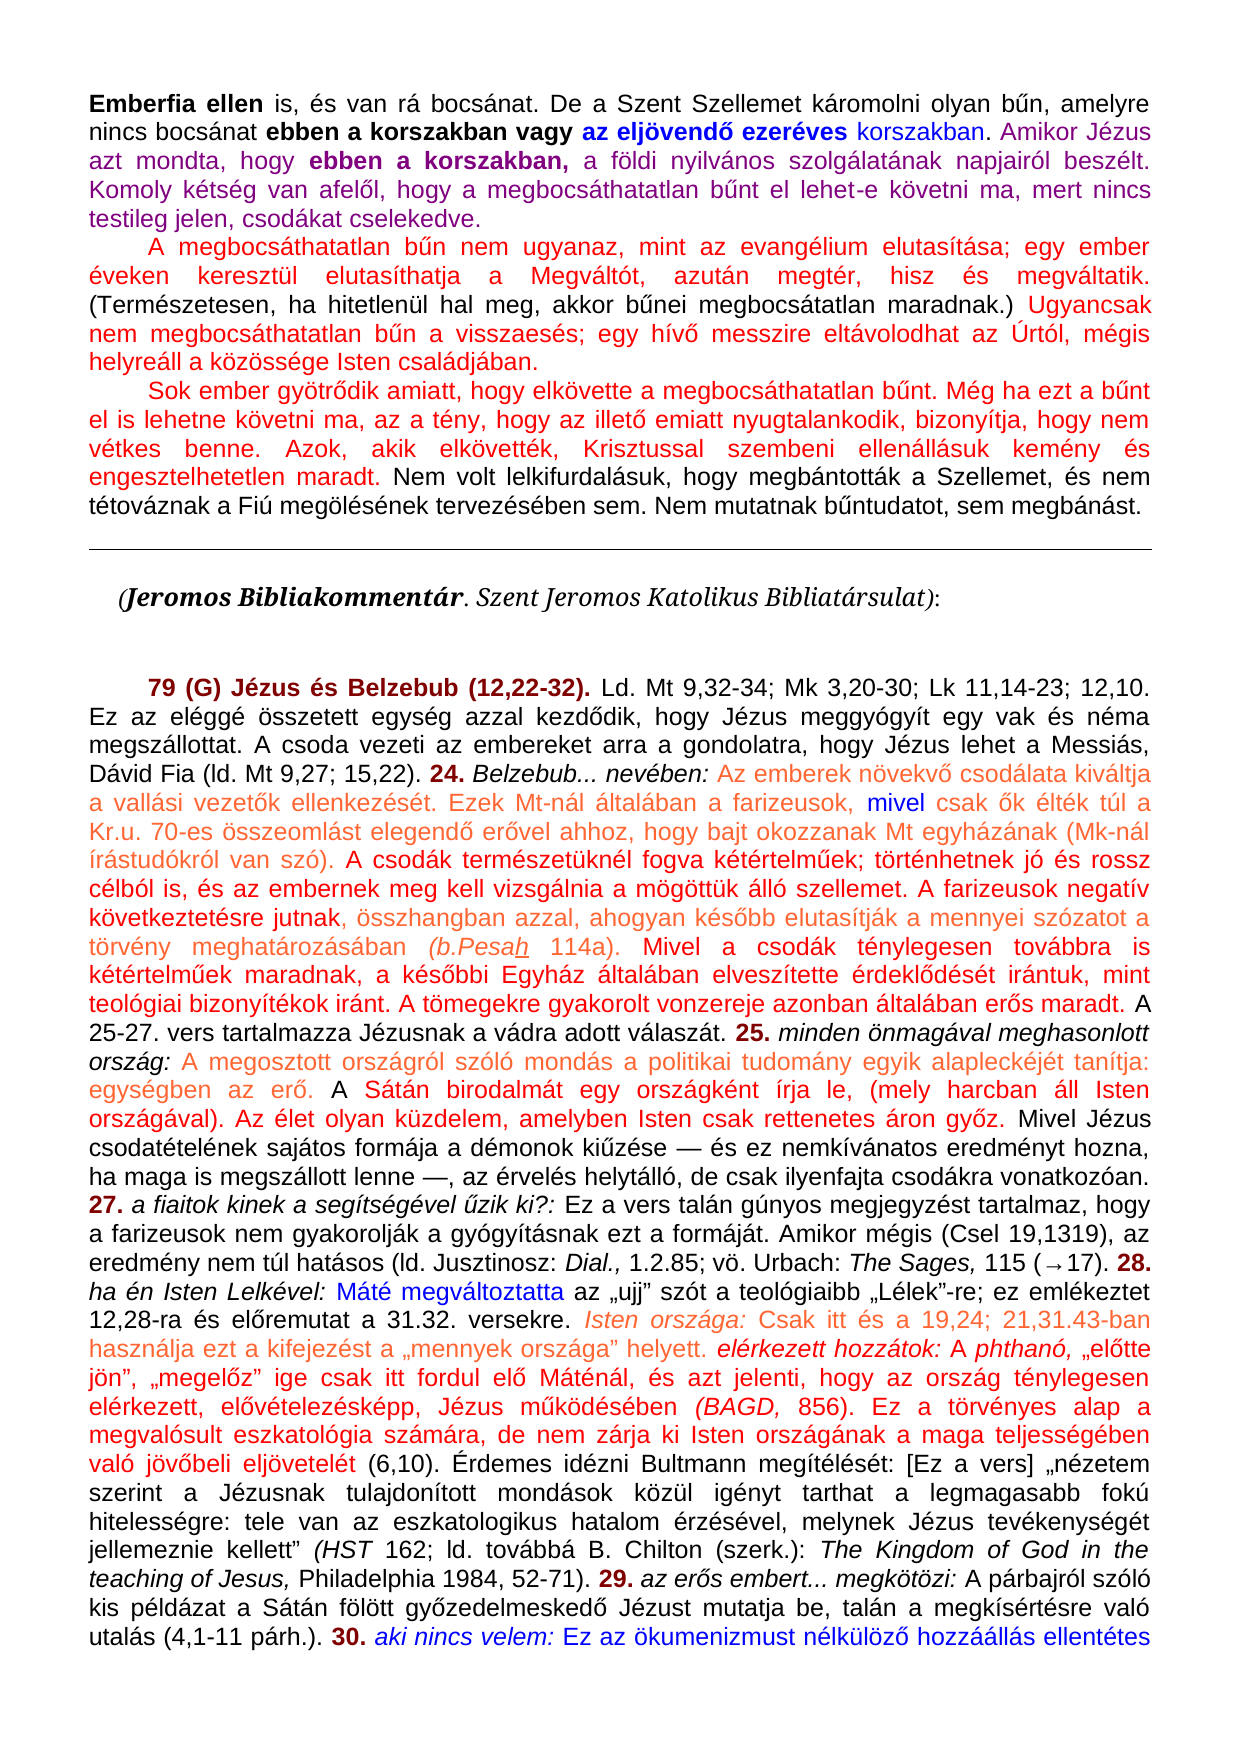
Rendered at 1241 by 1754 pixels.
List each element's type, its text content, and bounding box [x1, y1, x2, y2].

text Emberfia ellen is, és van rá bocsánat. De a Szent Szellemet káromolni olyan bűn, amelyre nincs bocsánat ebben a korszakban vagy az eljövendő ezeréves korszakban. Amikor Jézus azt mondta, hogy ebben a korszakban, a földi nyilvános szolgálatának napjairól beszélt. Komoly kétség van afelől, hogy a megbocsáthatatlan bűnt el lehet‑e követni ma, mert nincs testileg jelen, csodákat cselekedve. [88, 88, 1152, 232]
text (Jeromos Bibliakommentár. Szent Jeromos Katolikus Bibliatársulat): [88, 550, 1152, 643]
text Sok ember gyötrődik amiatt, hogy elkövette a megbocsáthatatlan bűnt. Még ha ezt a bűnt el is lehetne követni ma, az a tény, hogy az illető emiatt nyugtalankodik, bizonyítja, hogy nem vétkes benne. Azok, akik elkövették, Krisztussal szembeni ellenállásuk kemény és engesztelhetetlen maradt. Nem volt lelkifurdalásuk, hogy megbántották a Szellemet, és nem tétováznak a Fiú megölésének tervezésében sem. Nem mutatnak bűntudatot, sem megbánást. [88, 376, 1152, 520]
text 79 (G) Jézus és Belzebub (12,22-32). Ld. Mt 9,32-34; Mk 3,20-30; Lk 11,14-23; 12,10. Ez az eléggé összetett egység azzal kezdődik, hogy Jézus meggyógyít egy vak és néma megszállottat. A csoda vezeti az embereket arra a gondolatra, hogy Jézus lehet a Messiás, Dávid Fia (ld. Mt 9,27; 15,22). 24. Belzebub... nevében: Az emberek növekvő csodálata kiváltja a vallási vezetők ellenkezését. Ezek Mt-nál általában a farizeusok, mivel csak ők élték túl a Kr.u. 70-es összeomlást elegendő erővel ahhoz, hogy bajt okozzanak Mt egyházának (Mk-nál írástudókról van szó). A csodák természetüknél fogva kétértelműek; történhetnek jó és rossz célból is, és az embernek meg kell vizsgálnia a mögöttük álló szellemet. A farizeusok negatív következtetésre jutnak, összhangban azzal, ahogyan később elutasítják a mennyei szózatot a törvény meghatározásában (b.Pesah 114a). Mivel a csodák ténylegesen továbbra is kétértelműek maradnak, a későbbi Egyház általában elveszítette érdeklődését irántuk, mint teológiai bizonyítékok iránt. A tömegekre gyakorolt vonzereje azonban általában erős maradt. A 25-27. vers tartalmazza Jézusnak a vádra adott válaszát. 25. minden önmagával meghasonlott ország: A megosztott országról szóló mondás a politikai tudomány egyik alapleckéjét tanítja: egységben az erő. A Sátán birodalmát egy országként írja le, (mely harcban áll Isten országával). Az élet olyan küzdelem, amelyben Isten csak rettenetes áron győz. Mivel Jézus csodatételének sajátos formája a démonok kiűzése ― és ez nemkívánatos eredményt hozna, ha maga is megszállott lenne ―, az érvelés helytálló, de csak ilyenfajta csodákra vonatkozóan. 27. a fiaitok kinek a segítségével űzik ki?: Ez a vers talán gúnyos megjegyzést tartalmaz, hogy a farizeusok nem gyakorolják a gyógyításnak ezt a formáját. Amikor mégis (Csel 19,1319), az eredmény nem túl hatásos (ld. Jusztinosz: Dial., 1.2.85; vö. Urbach: The Sages, 115 (→17). 28. ha én Isten Lelkével: Máté megváltoztatta az „ujj” szót a teológiaibb „Lélek”-re; ez emlékeztet 12,28-ra és előremutat a 31.32. versekre. Isten országa: Csak itt és a 19,24; 21,31.43-ban használja ezt a kifejezést a „mennyek országa” helyett. elérkezett hozzátok: A phthanó, „előtte jön”, „megelőz” ige csak itt fordul elő Máténál, és azt jelenti, hogy az ország ténylegesen elérkezett, elővételezésképp, Jézus működésében (BAGD, 856). Ez a törvényes alap a megvalósult eszkatológia számára, de nem zárja ki Isten országának a maga teljességében való jövőbeli eljövetelét (6,10). Érdemes idézni Bultmann megítélését: [Ez a vers] „nézetem szerint a Jézusnak tulajdonított mondások közül igényt tarthat a legmagasabb fokú hitelességre: tele van az eszkatologikus hatalom érzésével, melynek Jézus tevékenységét jellemeznie kellett” (HST 162; ld. továbbá B. Chilton (szerk.): The Kingdom of God in the teaching of Jesus, Philadelphia 1984, 52-71). 29. az erős embert... megkötözi: A párbajról szóló kis példázat a Sátán fölött győzedelmeskedő Jézust mutatja be, talán a megkísértésre való utalás (4,1-11 párh.). 30. aki nincs velem: Ez az ökumenizmust nélkülöző hozzáállás ellentétes [88, 673, 1152, 1650]
text A megbocsáthatatlan bűn nem ugyanaz, mint az evangélium elutasítása; egy ember éveken keresztül elutasíthatja a Megváltót, azután megtér, hisz és megváltatik. (Természetesen, ha hitetlenül hal meg, akkor bűnei megbocsátatlan maradnak.) Ugyancsak nem megbocsáthatatlan bűn a visszaesés; egy hívő messzire eltávolodhat az Úrtól, mégis helyreáll a közössége Isten családjában. [88, 232, 1152, 376]
